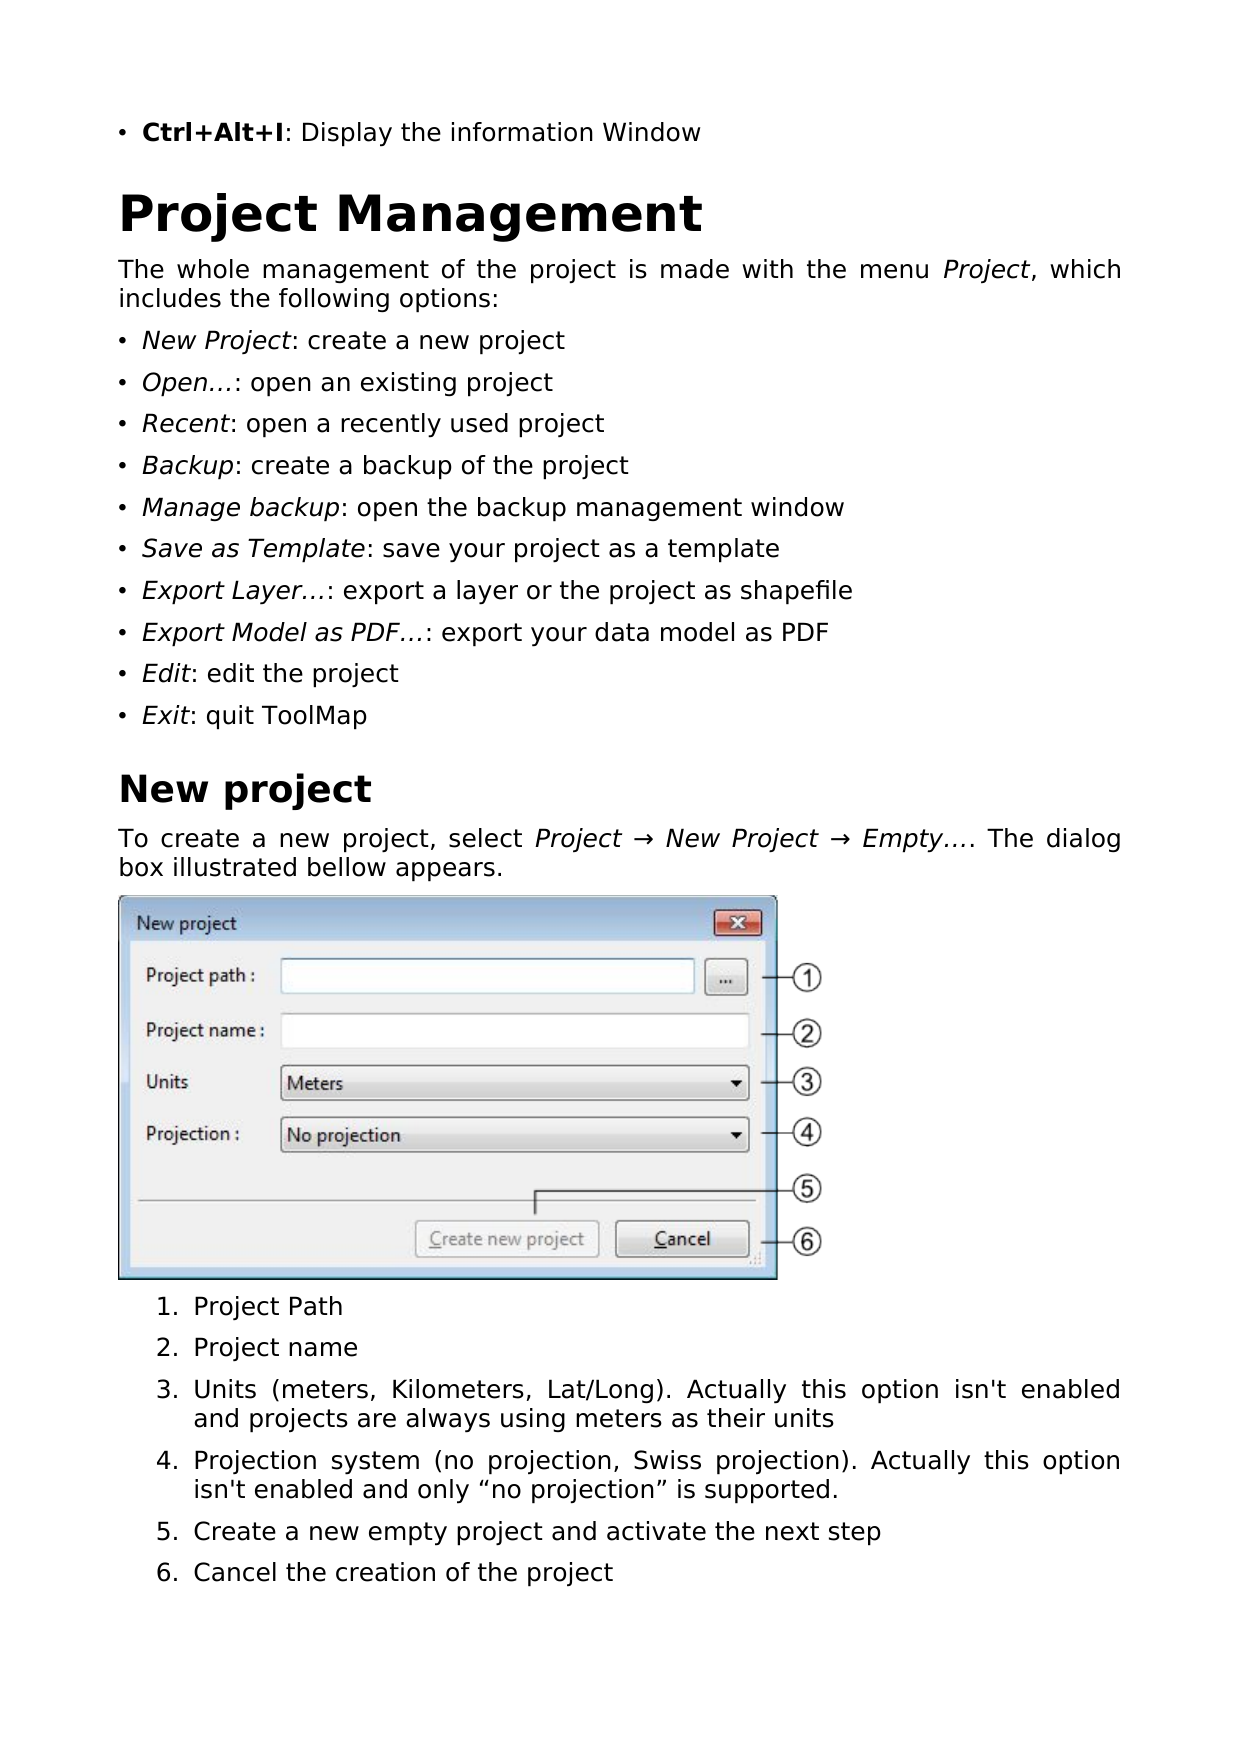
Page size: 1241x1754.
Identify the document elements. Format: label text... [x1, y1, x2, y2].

list Backup: create a backup of the project [118, 451, 1122, 481]
list Exit: quit ToolMap [118, 701, 1122, 731]
list Export Model as PDF…: export your data model as PDF [118, 618, 1122, 647]
list Create a new empty project and activate the next step [156, 1517, 1122, 1546]
list Project Path [156, 1292, 1122, 1321]
subtitle Project Management [118, 185, 1122, 243]
list Open…: open an existing project [118, 368, 1122, 397]
list Export Layer…: export a layer or the project as shapefile [118, 576, 1122, 606]
list Ctrl+Alt+I: Display the information Window [118, 118, 1122, 147]
list Project name [156, 1333, 1122, 1363]
subtitle New project [118, 768, 1122, 812]
picture [118, 895, 822, 1280]
list Edit: edit the project [118, 660, 1122, 689]
list Recent: open a recently used project [118, 410, 1122, 439]
list Cancel the creation of the project [156, 1558, 1122, 1588]
text To create a new project, select Project → New Project → Empty…. The dialog box illustrated bellow appears. [118, 824, 1122, 882]
list Projection system (no projection, Swiss projection). Actually this option isn't enabled and only “no projection” is supported. [156, 1446, 1122, 1504]
text The whole management of the project is made with the menu Project, which includes the following options: [118, 256, 1122, 314]
list Manage backup: open the backup management window [118, 493, 1122, 522]
list Save as Template: save your project as a template [118, 535, 1122, 564]
list New Project: create a new project [118, 326, 1122, 356]
list Units (meters, Kilometers, Lat/Long). Actually this option isn't enabled and projects are always using meters as their units [156, 1375, 1122, 1433]
